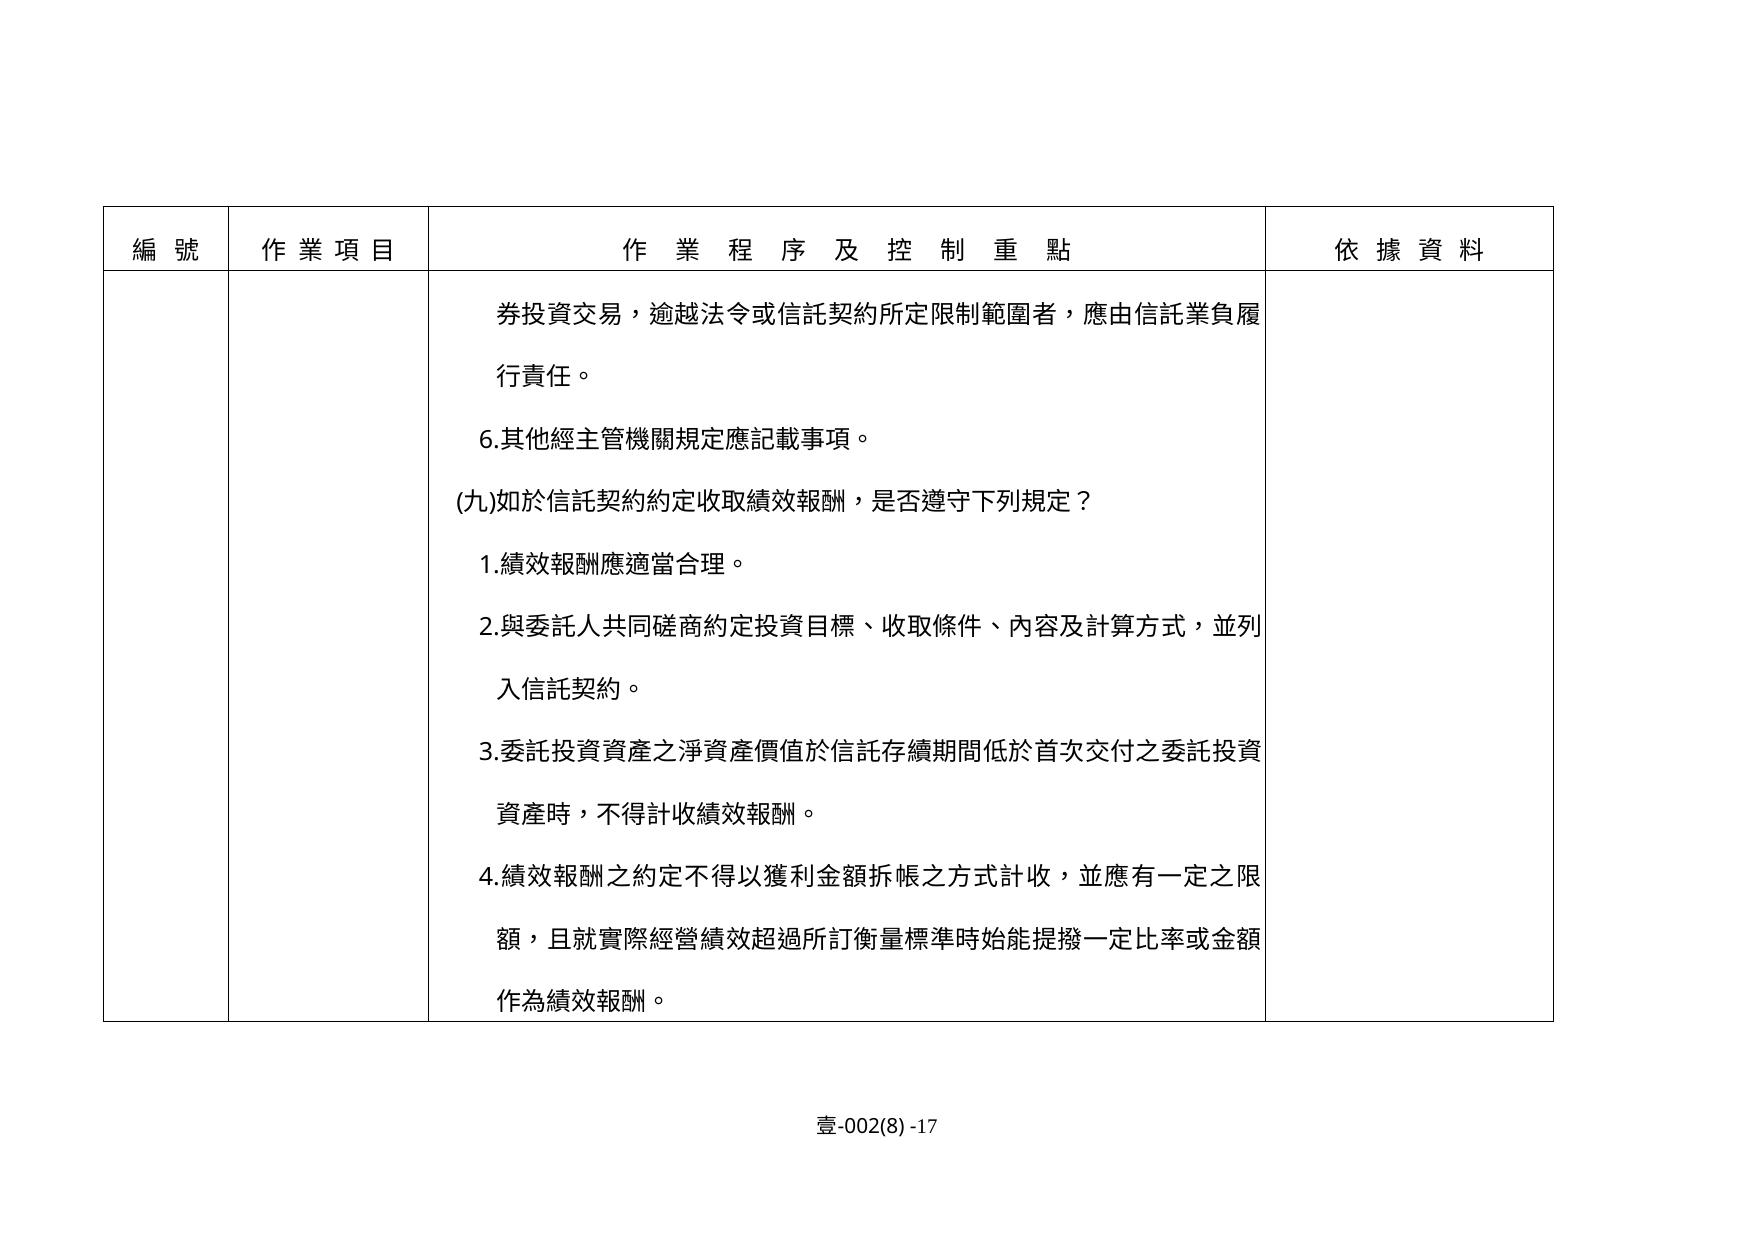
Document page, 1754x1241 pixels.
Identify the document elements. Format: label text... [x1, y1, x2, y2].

table_header 作 業 項 目 [229, 207, 428, 270]
table_header 作 業 程 序 及 控 制 重 點 [429, 207, 1265, 270]
table_header 依 據 資 料 [1266, 207, 1553, 270]
table_cell [229, 271, 428, 1021]
table_cell [104, 271, 228, 1021]
table_cell 券投資交易，逾越法令或信託契約所定限制範圍者，應由信託業負履行責任。 6.其他經主管機關規定應記載事項。 (九)如於信託契約約定收取績效報酬，是否遵守下列規定？ 1.績效報酬應適當合理。 2.與委託人共同磋商約定投資目標、收取條件、內容及計算方式，並列入信託契約。 3.委託投資資產之淨資產價值於信託存續期間低於首次交付之委託投資資產時，不得計收績效報酬。 4.績效報酬之約定不得以獲利金額拆帳之方式計收，並應有一定之限額，且就實際經營績效超過所訂衡量標準時始能提撥一定比率或金額作為績效報酬。 [429, 271, 1265, 1021]
table_header 編 號 [104, 207, 228, 270]
table_cell [1266, 271, 1553, 1021]
